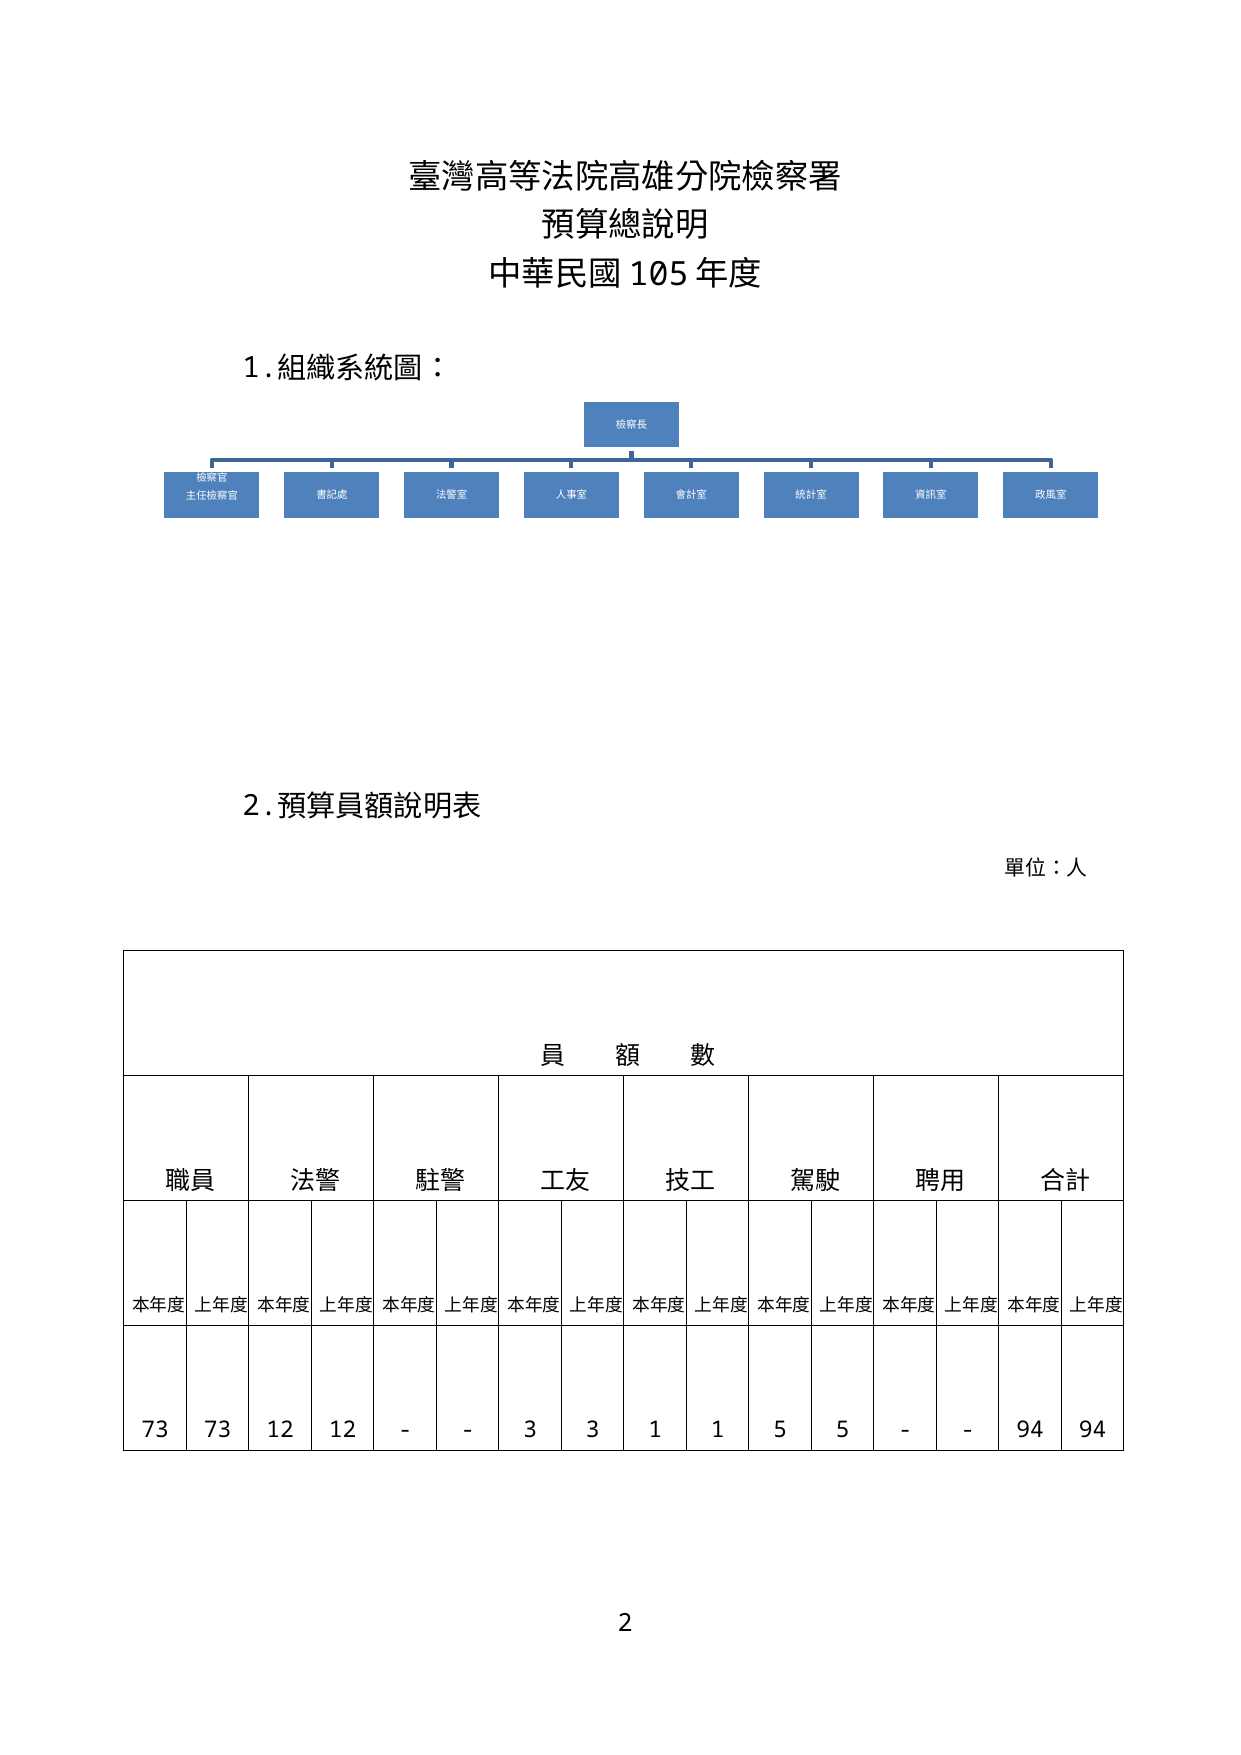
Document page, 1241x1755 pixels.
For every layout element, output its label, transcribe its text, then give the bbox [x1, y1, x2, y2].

table_cell 本年度 [499, 1201, 561, 1324]
table_cell 3 [499, 1326, 561, 1449]
table_cell 上年度 [187, 1201, 248, 1324]
table_cell 駕駛 [749, 1076, 873, 1199]
table_cell 本年度 [249, 1201, 311, 1324]
table_cell 合計 [999, 1076, 1123, 1199]
table_cell - [874, 1326, 936, 1449]
table_cell 12 [249, 1326, 311, 1449]
table_cell 本年度 [749, 1201, 811, 1324]
table_cell 94 [1062, 1326, 1123, 1449]
table_cell 工友 [499, 1076, 623, 1199]
table_cell 上年度 [437, 1201, 498, 1324]
table_cell - [937, 1326, 998, 1449]
table_header 員 額 數 [124, 951, 1123, 1074]
table_cell 5 [812, 1326, 873, 1449]
table_cell 本年度 [124, 1201, 186, 1324]
table_cell 1 [687, 1326, 748, 1449]
text 1.組織系統圖： [242, 324, 1087, 387]
table_cell 3 [562, 1326, 623, 1449]
table_cell - [374, 1326, 436, 1449]
table_cell 本年度 [624, 1201, 686, 1324]
table_cell 上年度 [312, 1201, 373, 1324]
table_cell 5 [749, 1326, 811, 1449]
text 2.預算員額說明表 [242, 762, 1087, 824]
table_cell 上年度 [1062, 1201, 1123, 1324]
table_cell 上年度 [937, 1201, 998, 1324]
table_cell 73 [124, 1326, 186, 1449]
text 單位：人 [242, 824, 1087, 887]
table_cell 上年度 [812, 1201, 873, 1324]
table_cell 法警 [249, 1076, 373, 1199]
table_cell 本年度 [874, 1201, 936, 1324]
table_cell 12 [312, 1326, 373, 1449]
table_cell 技工 [624, 1076, 748, 1199]
table_cell 1 [624, 1326, 686, 1449]
table_cell 73 [187, 1326, 248, 1449]
table_cell 本年度 [374, 1201, 436, 1324]
table_cell 聘用 [874, 1076, 998, 1199]
table_cell 駐警 [374, 1076, 498, 1199]
table_cell 94 [999, 1326, 1061, 1449]
table_cell 上年度 [687, 1201, 748, 1324]
table_cell 上年度 [562, 1201, 623, 1324]
table_cell 本年度 [999, 1201, 1061, 1324]
table_cell - [437, 1326, 498, 1449]
table_cell 職員 [124, 1076, 248, 1199]
